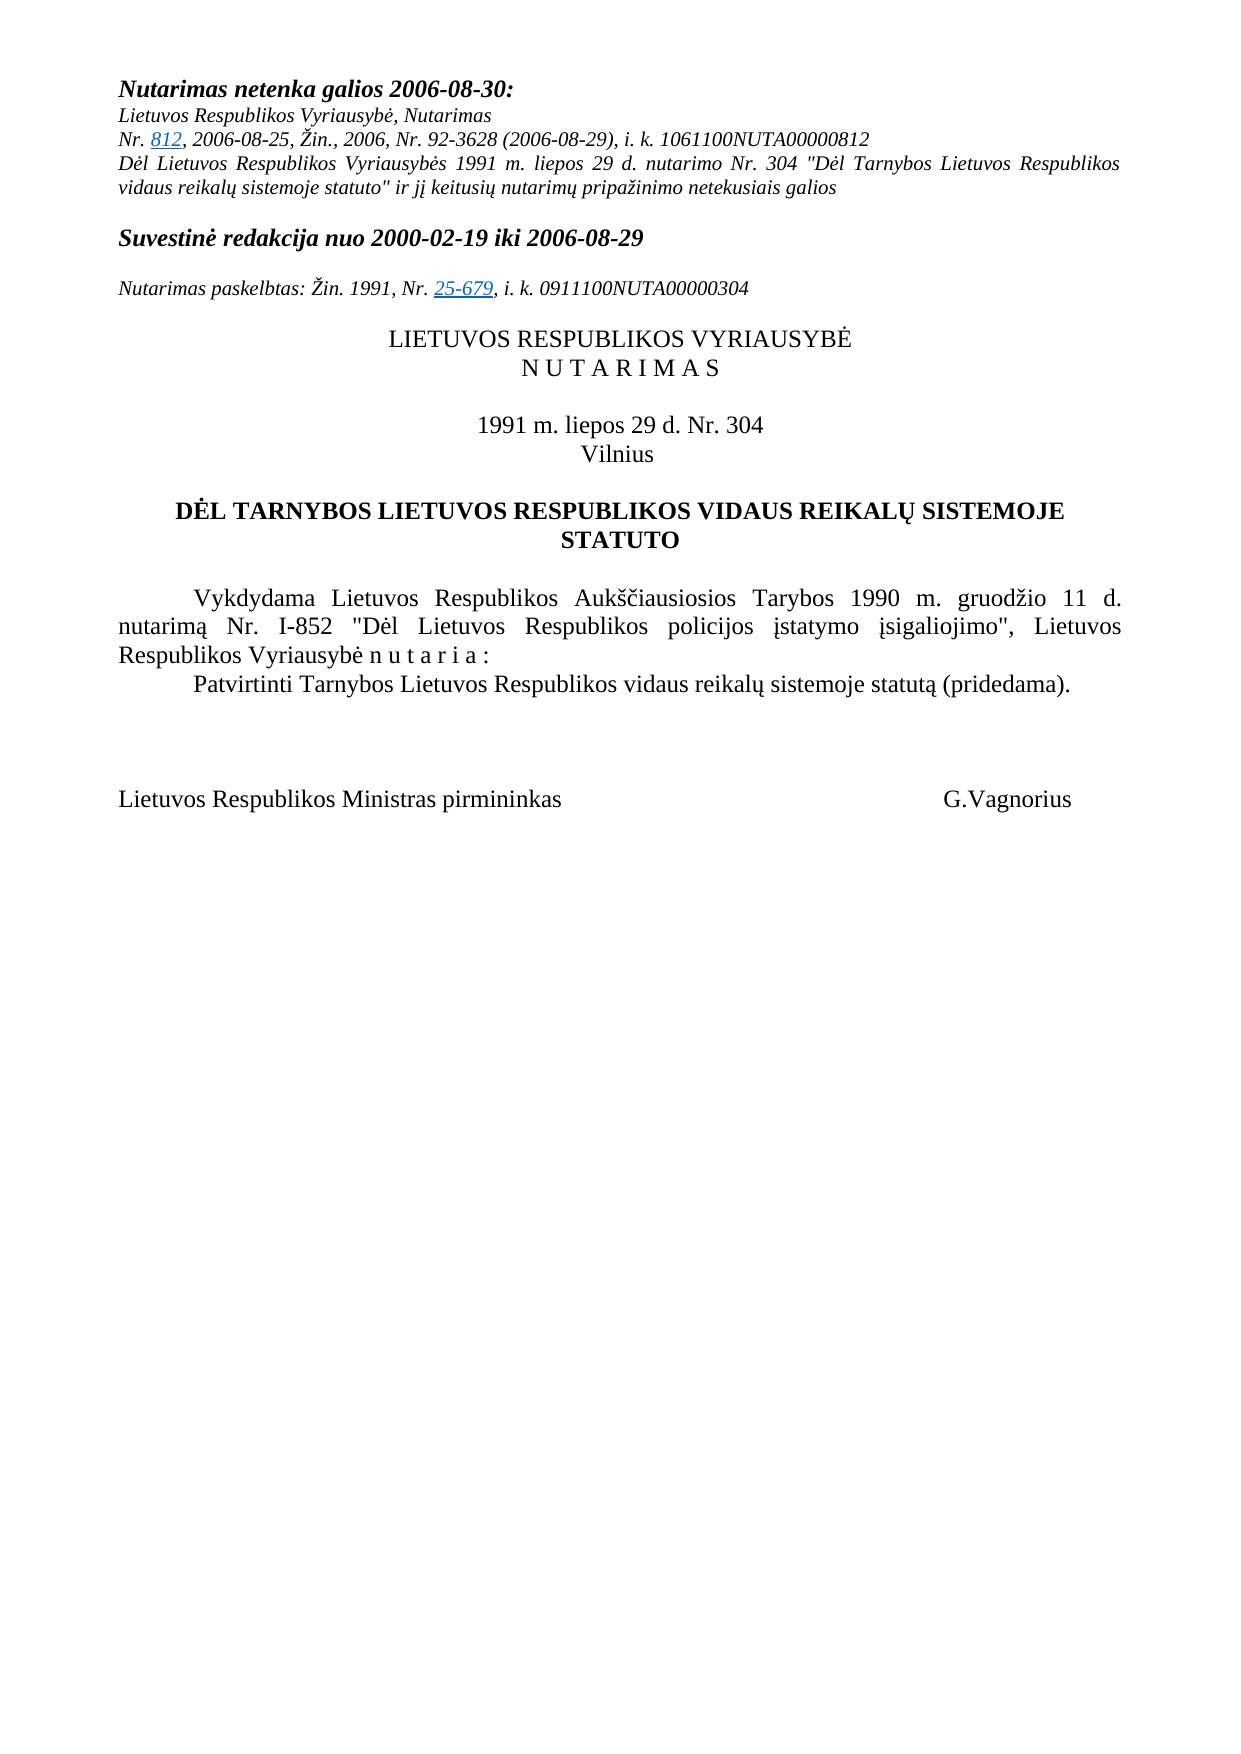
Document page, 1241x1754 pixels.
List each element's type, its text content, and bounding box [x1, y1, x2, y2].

text DĖL TARNYBOS LIETUVOS RESPUBLIKOS VIDAUS REIKALŲ SISTEMOJE STATUTO [118, 496, 1122, 554]
text 1991 m. liepos 29 d. Nr. 304 [118, 410, 1122, 439]
text Nr. 812, 2006-08-25, Žin., 2006, Nr. 92-3628 (2006-08-29), i. k. 1061100NUTA00000812 [118, 127, 1122, 151]
text Dėl Lietuvos Respublikos Vyriausybės 1991 m. liepos 29 d. nutarimo Nr. 304 "Dėl Tarnybos Lietuvos Respublikos vidaus reikalų sistemoje statuto" ir jį keitusių nutarimų pripažinimo netekusiais galios [118, 151, 1122, 199]
text Suvestinė redakcija nuo 2000-02-19 iki 2006-08-29 [118, 223, 1122, 252]
text Vykdydama Lietuvos Respublikos Aukščiausiosios Tarybos 1990 m. gruodžio 11 d. nutarimą Nr. I-852 "Dėl Lietuvos Respublikos policijos įstatymo įsigaliojimo", Lietuvos Respublikos Vyriausybė n u t a r i a : [118, 583, 1122, 669]
text Lietuvos Respublikos Vyriausybė, Nutarimas [118, 103, 1122, 127]
text Lietuvos Respublikos Ministras pirmininkas G.Vagnorius [118, 784, 1122, 813]
text Nutarimas paskelbtas: Žin. 1991, Nr. 25-679, i. k. 0911100NUTA00000304 [118, 276, 1122, 300]
text LIETUVOS RESPUBLIKOS VYRIAUSYBĖ [118, 324, 1122, 353]
text N U T A R I M A S [118, 353, 1122, 381]
text Patvirtinti Tarnybos Lietuvos Respublikos vidaus reikalų sistemoje statutą (pridedama). [118, 669, 1122, 698]
text Vilnius [118, 439, 1122, 468]
text Nutarimas netenka galios 2006-08-30: [118, 74, 1122, 103]
